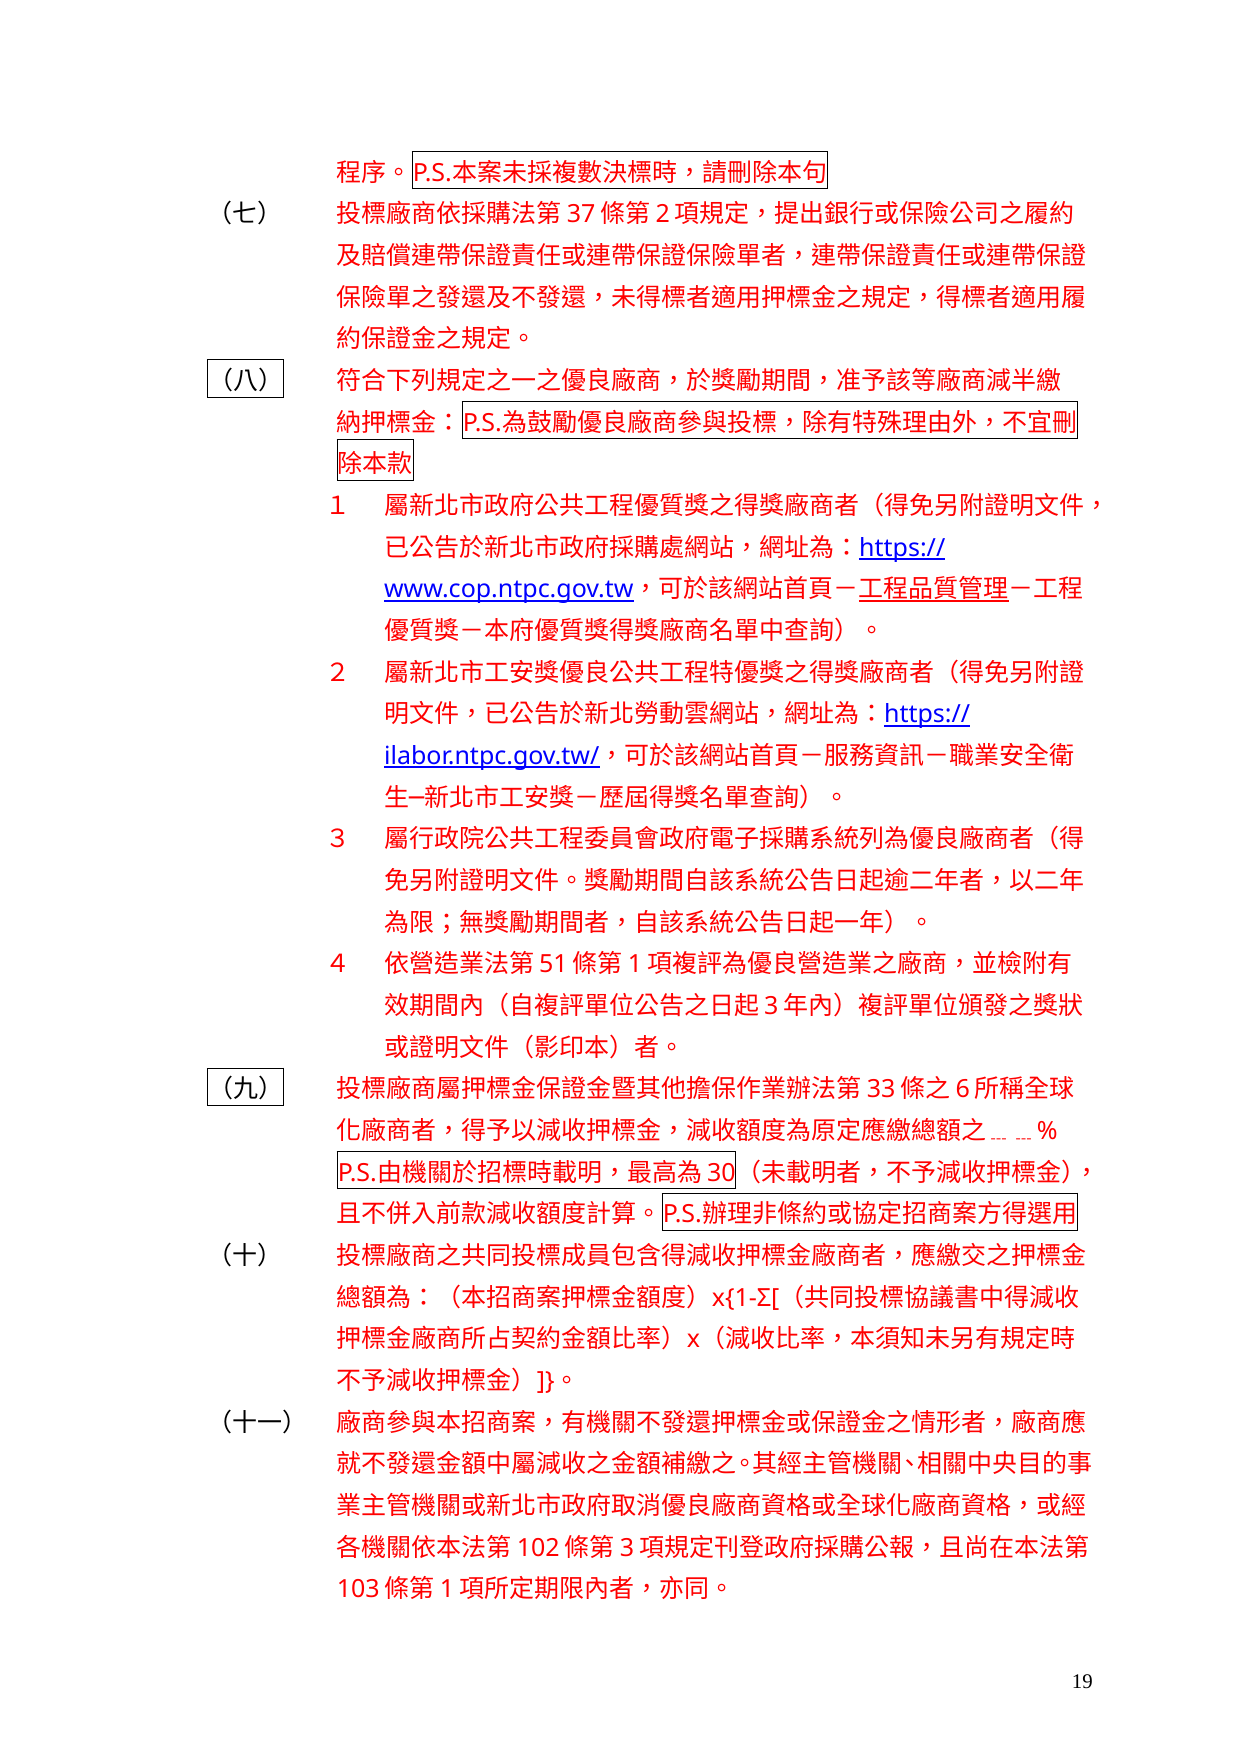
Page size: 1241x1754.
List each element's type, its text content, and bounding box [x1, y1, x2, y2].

subtitle 屬新北市政府公共工程優質獎之得獎廠商者（得免另附證明文件，已公告於新北市政府採購處網站，網址為：https://www.cop.ntpc.gov.tw，可於該網站首頁－工程品質管理－工程優質獎－本府優質獎得獎廠商名單中查詢）。 [325, 481, 1092, 648]
subtitle 符合下列規定之一之優良廠商，於獎勵期間，准予該等廠商減半繳納押標金：P.S.為鼓勵優良廠商參與投標，除有特殊理由外，不宜刪除本款 [207, 356, 1079, 481]
subtitle 依營造業法第51條第1項複評為優良營造業之廠商，並檢附有效期間內（自複評單位公告之日起3年內）複評單位頒發之獎狀或證明文件（影印本）者。 [325, 939, 1092, 1064]
subtitle 屬新北市工安獎優良公共工程特優獎之得獎廠商者（得免另附證明文件，已公告於新北勞動雲網站，網址為：https://ilabor.ntpc.gov.tw/，可於該網站首頁－服務資訊－職業安全衛生­­­─新北市工安獎－歷屆得獎名單查詢）。 [325, 648, 1092, 814]
subtitle 程序。P.S.本案未採複數決標時，請刪除本句 [207, 148, 1092, 189]
subtitle 投標廠商之共同投標成員包含得減收押標金廠商者，應繳交之押標金總額為：（本招商案押標金額度）x{1-Σ[（共同投標協議書中得減收押標金廠商所占契約金額比率）x（減收比率，本須知未另有規定時不予減收押標金）]}。 [207, 1231, 1092, 1398]
subtitle 投標廠商依採購法第37條第2項規定，提出銀行或保險公司之履約及賠償連帶保證責任或連帶保證保險單者，連帶保證責任或連帶保證保險單之發還及不發還，未得標者適用押標金之規定，得標者適用履約保證金之規定。 [207, 189, 1092, 356]
subtitle 廠商參與本招商案，有機關不發還押標金或保證金之情形者，廠商應就不發還金額中屬減收之金額補繳之。其經主管機關、相關中央目的事業主管機關或新北市政府取消優良廠商資格或全球化廠商資格，或經各機關依本法第102條第3項規定刊登政府採購公報，且尚在本法第103條第1項所定期限內者，亦同。 [207, 1398, 1092, 1606]
subtitle 屬行政院公共工程委員會政府電子採購系統列為優良廠商者（得免另附證明文件。獎勵期間自該系統公告日起逾二年者，以二年為限；無獎勵期間者，自該系統公告日起一年）。 [325, 814, 1092, 939]
subtitle 投標廠商屬押標金保證金暨其他擔保作業辦法第33條之6所稱全球化廠商者，得予以減收押標金，減收額度為原定應繳總額之﹍﹍% P.S.由機關於招標時載明，最高為30（未載明者，不予減收押標金），且不併入前款減收額度計算。P.S.辦理非條約或協定招商案方得選用 [207, 1064, 1092, 1231]
